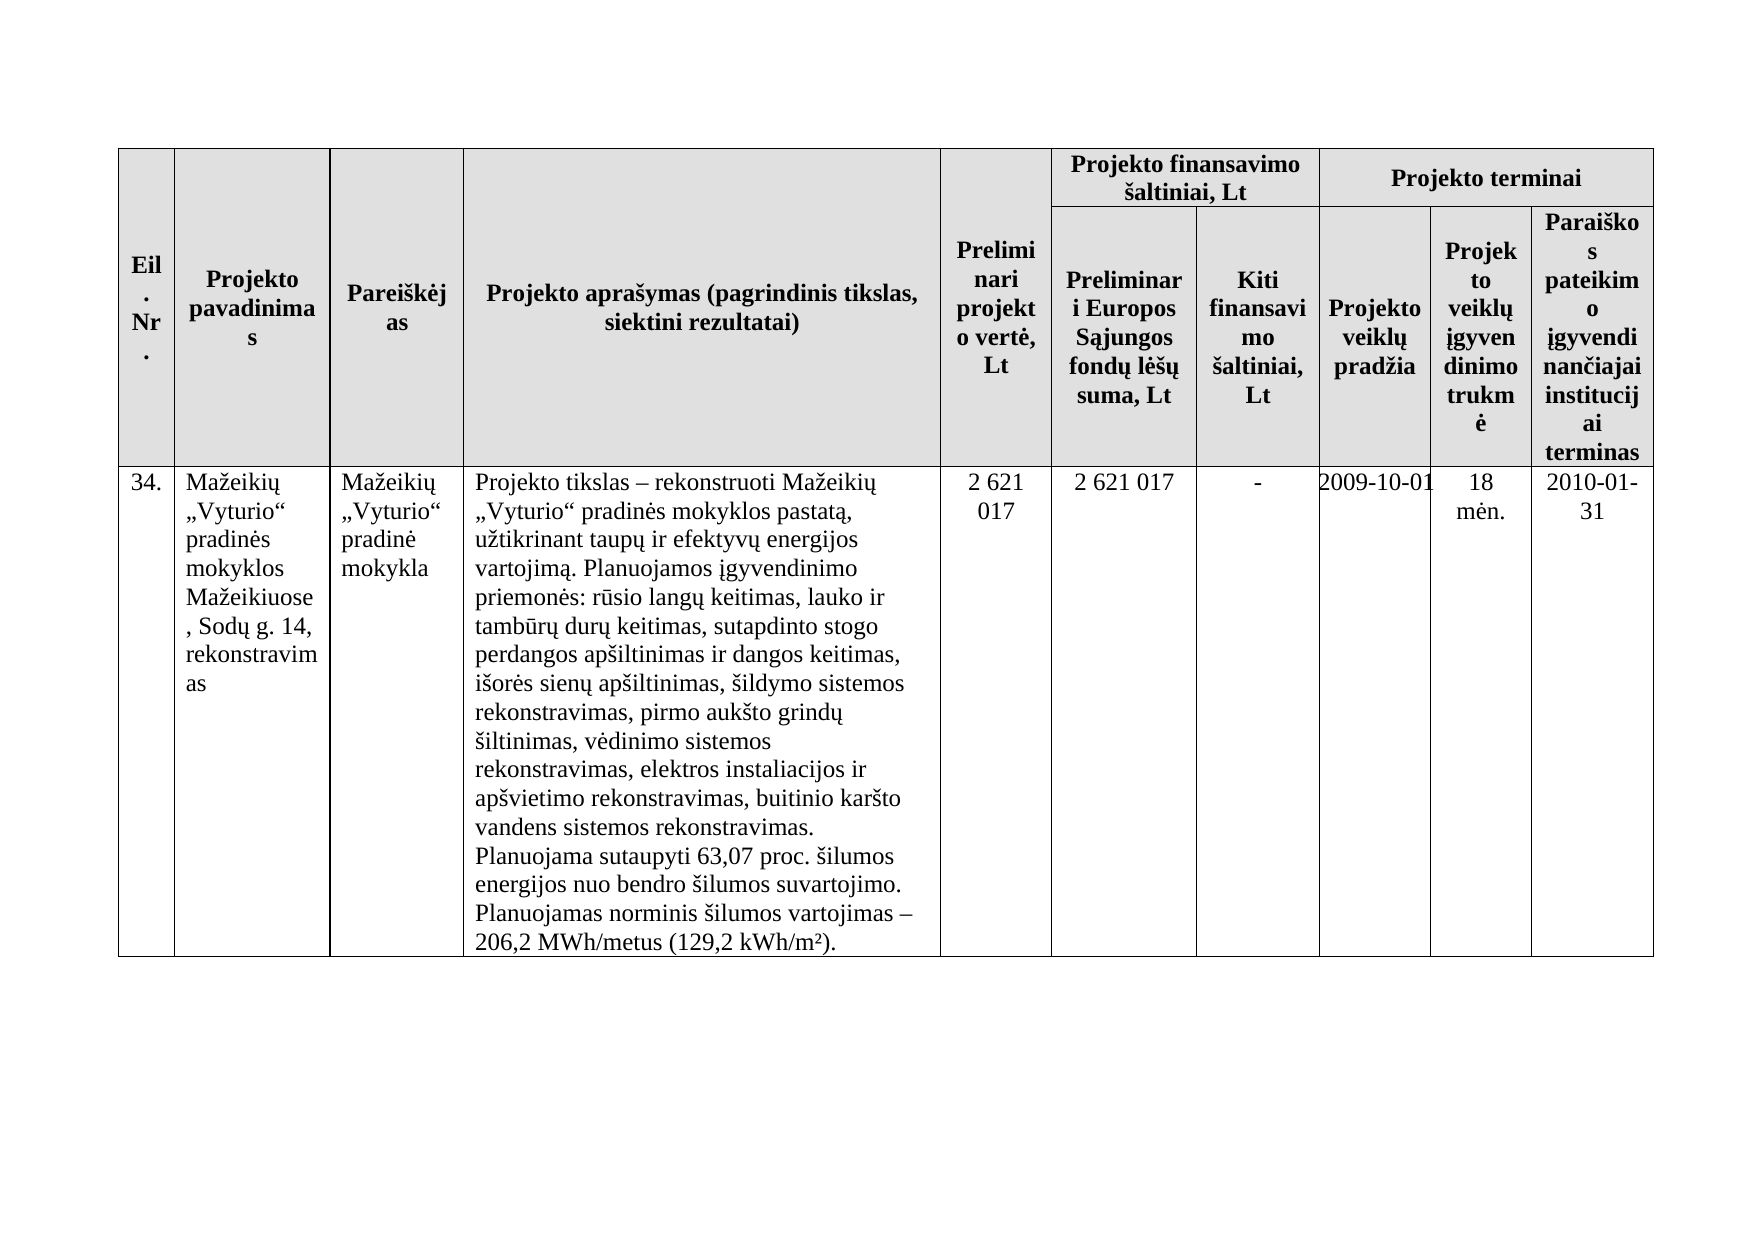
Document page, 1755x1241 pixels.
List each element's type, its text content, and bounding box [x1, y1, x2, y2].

table_header Projekto aprašymas (pagrindinis tikslas, siektini rezultatai) [464, 149, 940, 466]
table_cell 2009-10-01 [1320, 467, 1430, 956]
table_cell Projekto tikslas – rekonstruoti Mažeikių „Vyturio“ pradinės mokyklos pastatą, užtikrinant taupų ir efektyvų energijos vartojimą. Planuojamos įgyvendinimo priemonės: rūsio langų keitimas, lauko ir tambūrų durų keitimas, sutapdinto stogo perdangos apšiltinimas ir dangos keitimas, išorės sienų apšiltinimas, šildymo sistemos rekonstravimas, pirmo aukšto grindų šiltinimas, vėdinimo sistemos rekonstravimas, elektros instaliacijos ir apšvietimo rekonstravimas, buitinio karšto vandens sistemos rekonstravimas. Planuojama sutaupyti 63,07 proc. šilumos energijos nuo bendro šilumos suvartojimo. Planuojamas norminis šilumos vartojimas – 206,2 MWh/metus (129,2 kWh/m²). [464, 467, 940, 956]
table_cell Mažeikių „Vyturio“ pradinė mokykla [331, 467, 463, 956]
table_cell Paraiškos pateikimo įgyvendinančiajai institucijai terminas [1532, 207, 1653, 466]
table_cell 2 621 017 [941, 467, 1051, 956]
table_cell Projekto veiklų įgyvendinimo trukmė [1431, 207, 1531, 466]
table_cell 2 621 017 [1052, 467, 1196, 956]
table_header Projekto terminai [1320, 149, 1653, 206]
table_cell Preliminari Europos Sąjungos fondų lėšų suma, Lt [1052, 207, 1196, 466]
table_cell 2010-01-31 [1532, 467, 1653, 956]
table_header Pareiškėjas [331, 149, 463, 466]
table_cell Projekto veiklų pradžia [1320, 207, 1430, 466]
table_cell Kiti finansavimo šaltiniai, Lt [1197, 207, 1319, 466]
table_header Preliminari projekto vertė, Lt [941, 149, 1051, 466]
table_cell Mažeikių „Vyturio“ pradinės mokyklos Mažeikiuose, Sodų g. 14, rekonstravimas [175, 467, 329, 956]
table_cell - [1197, 467, 1319, 956]
table_header Eil. Nr. [119, 149, 174, 466]
table_header Projekto pavadinimas [175, 149, 329, 466]
table_header Projekto finansavimo šaltiniai, Lt [1052, 149, 1319, 206]
table_cell 34. [119, 467, 174, 956]
table_cell 18 mėn. [1431, 467, 1531, 956]
